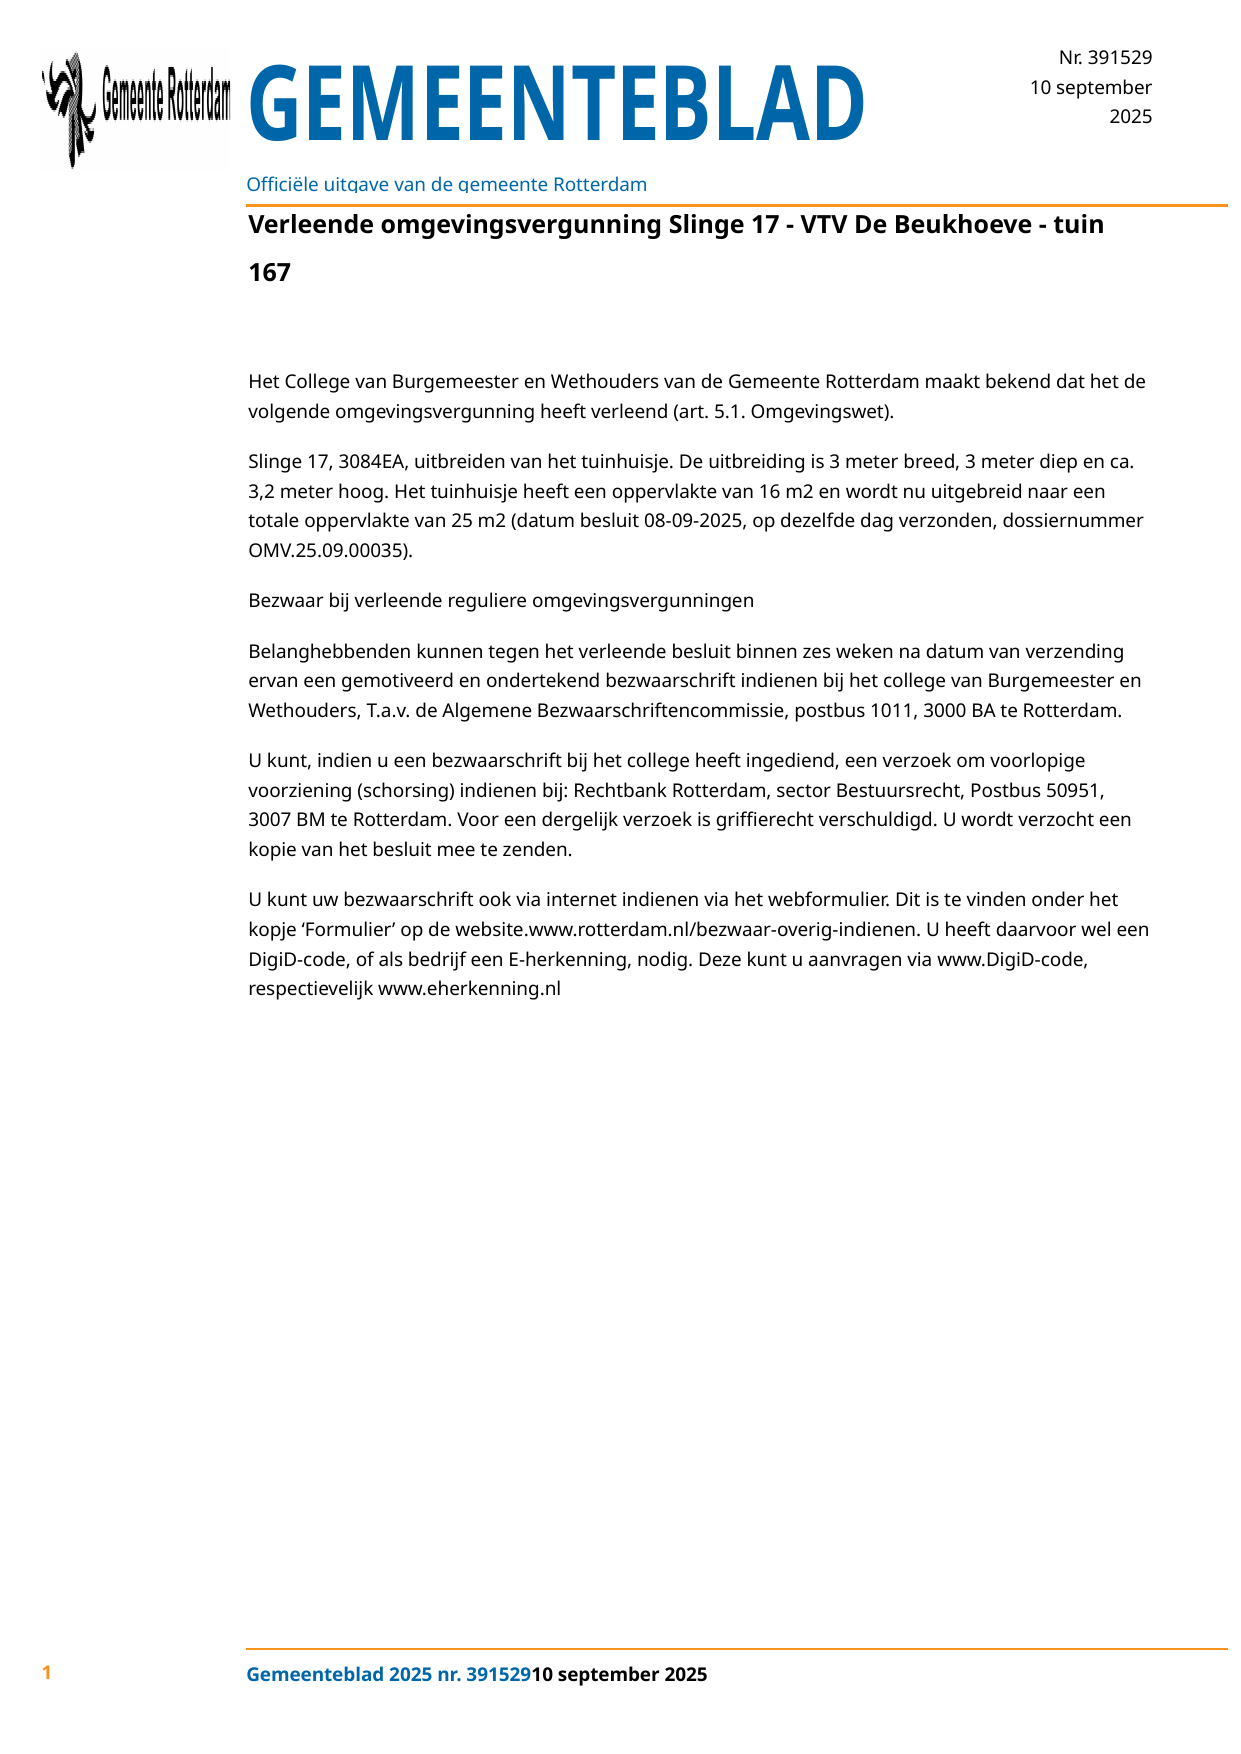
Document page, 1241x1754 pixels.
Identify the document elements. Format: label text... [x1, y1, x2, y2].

text Verleende omgevingsvergunning Slinge 17 - VTV De Beukhoeve - tuin 167 [248, 207, 1152, 288]
text Bezwaar bij verleende reguliere omgevingsvergunningen [248, 587, 1152, 613]
text U kunt uw bezwaarschrift ook via internet indienen via het webformulier. Dit is te vinden onder het kopje ‘Formulier’ op de website.www.rotterdam.nl/bezwaar-overig-indienen. U heeft daarvoor wel een DigiD-code, of als bedrijf een E-herkenning, nodig. Deze kunt u aanvragen via www.DigiD-code, respectievelijk www.eherkenning.nl [248, 887, 1152, 1001]
text Belanghebbenden kunnen tegen het verleende besluit binnen zes weken na datum van verzending ervan een gemotiveerd en ondertekend bezwaarschrift indienen bij het college van Burgemeester en Wethouders, T.a.v. de Algemene Bezwaarschriftencommissie, postbus 1011, 3000 BA te Rotterdam. [248, 638, 1152, 723]
text Slinge 17, 3084EA, uitbreiden van het tuinhuisje. De uitbreiding is 3 meter breed, 3 meter diep en ca. 3,2 meter hoog. Het tuinhuisje heeft een oppervlakte van 16 m2 en wordt nu uitgebreid naar een totale oppervlakte van 25 m2 (datum besluit 08-09-2025, op dezelfde dag verzonden, dossiernummer OMV.25.09.00035). [248, 448, 1152, 563]
text U kunt, indien u een bezwaarschrift bij het college heeft ingediend, een verzoek om voorlopige voorziening (schorsing) indienen bij: Rechtbank Rotterdam, sector Bestuursrecht, Postbus 50951, 3007 BM te Rotterdam. Voor een dergelijk verzoek is griffierecht verschuldigd. U wordt verzocht een kopie van het besluit mee te zenden. [248, 747, 1152, 862]
picture [41, 47, 231, 172]
text Het College van Burgemeester en Wethouders van de Gemeente Rotterdam maakt bekend dat het de volgende omgevingsvergunning heeft verleend (art. 5.1. Omgevingswet). [248, 368, 1152, 424]
